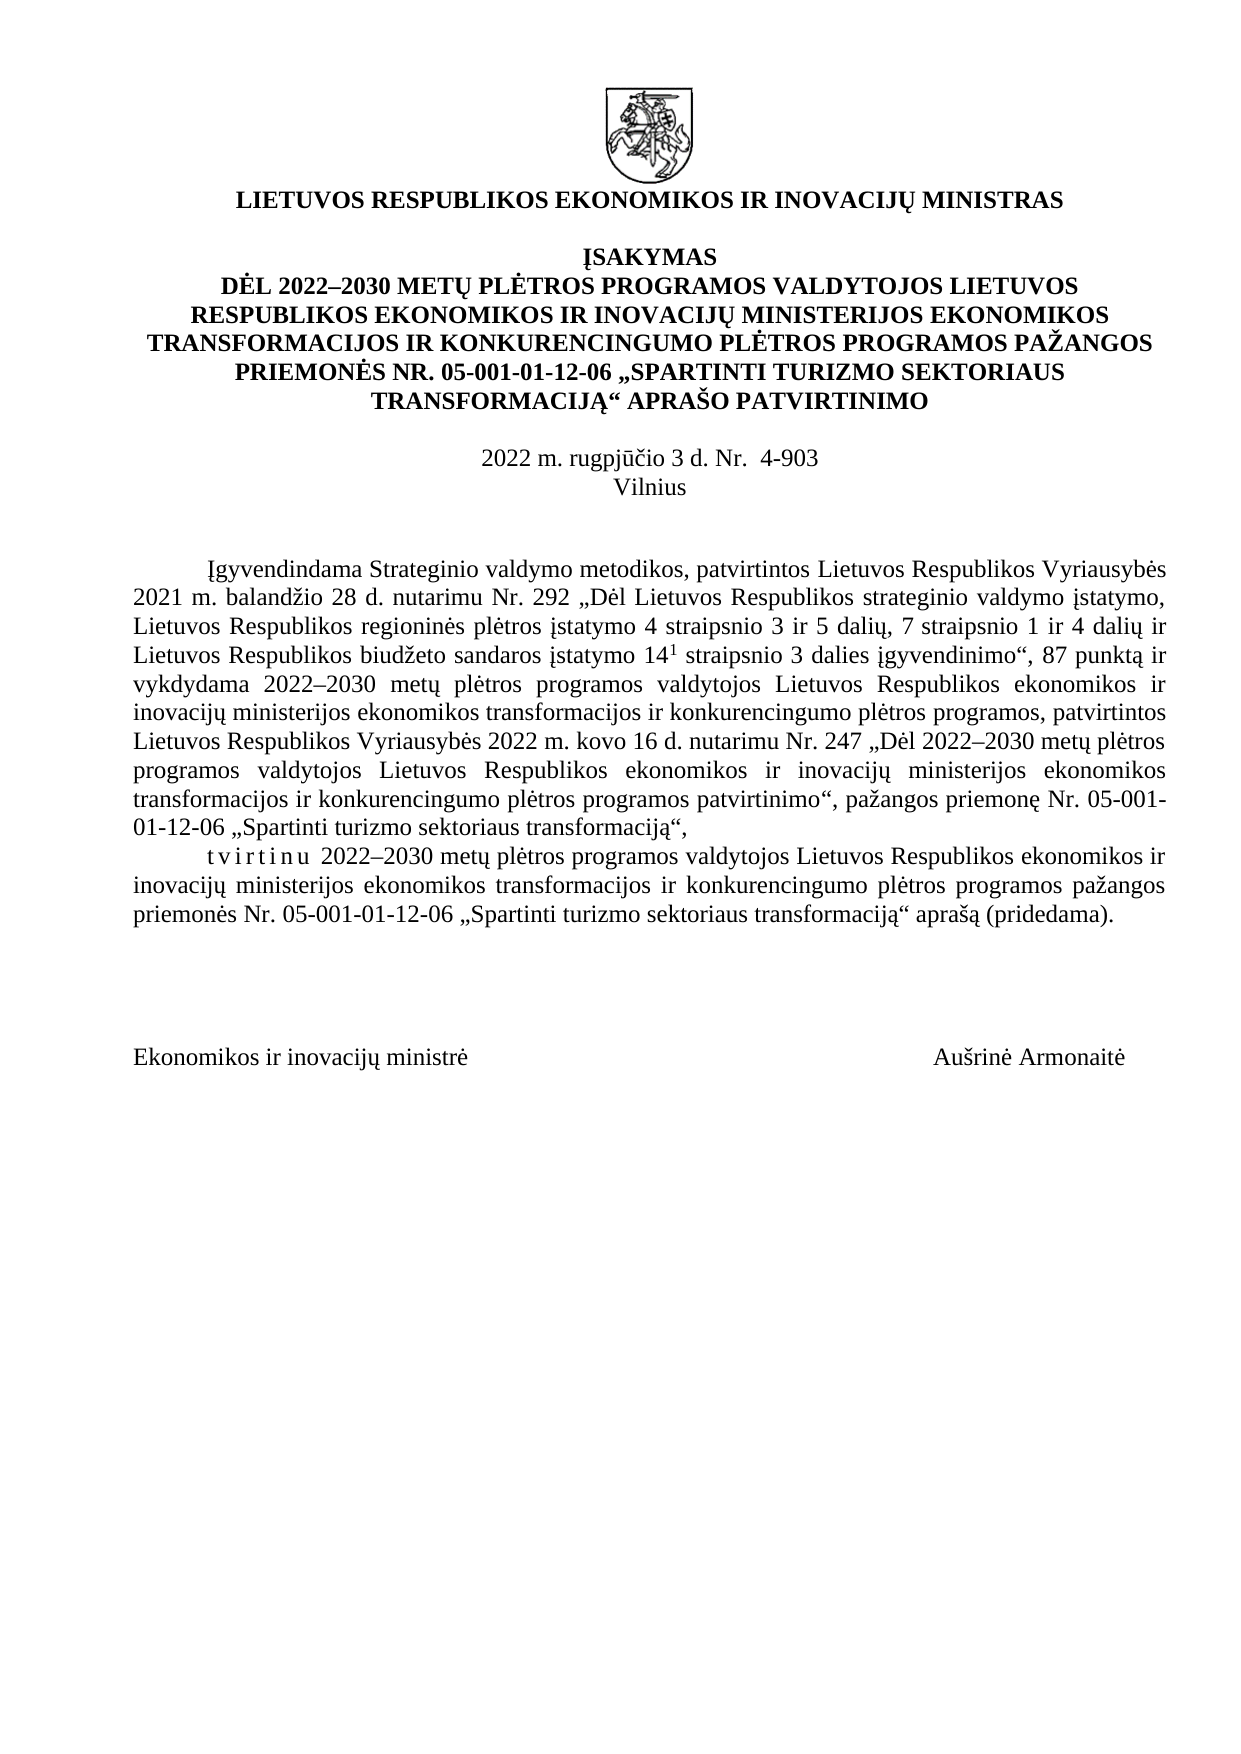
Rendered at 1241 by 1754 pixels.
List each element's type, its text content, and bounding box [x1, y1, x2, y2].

text DĖL 2022–2030 METŲ plėtros programos valdytojos LIETUVOS RESPUBLIKOS EKONOMIKOS IR INOVACIJŲ MINISTERIJOS Ekonomikos transformacijos ir konkurencingumo plėtros PROGRAMOS PAŽANGOS PRIEMONĖS NR. 05-001-01-12-06 „SPARTINTI TURIZMO SEKTORIAUS TRANSFORMACIJĄ“ APRAŠO PATVIRTINIMO [133, 271, 1167, 415]
text 2022 m. rugpjūčio 3 d. Nr. 4-903 [133, 443, 1167, 472]
text Įgyvendindama Strateginio valdymo metodikos, patvirtintos Lietuvos Respublikos Vyriausybės 2021 m. balandžio 28 d. nutarimu Nr. 292 „Dėl Lietuvos Respublikos strateginio valdymo įstatymo, Lietuvos Respublikos regioninės plėtros įstatymo 4 straipsnio 3 ir 5 dalių, 7 straipsnio 1 ir 4 dalių ir Lietuvos Respublikos biudžeto sandaros įstatymo 141 straipsnio 3 dalies įgyvendinimo“, 87 punktą ir vykdydama 2022–2030 metų plėtros programos valdytojos Lietuvos Respublikos ekonomikos ir inovacijų ministerijos ekonomikos transformacijos ir konkurencingumo plėtros programos, patvirtintos Lietuvos Respublikos Vyriausybės 2022 m. kovo 16 d. nutarimu Nr. 247 „Dėl 2022–2030 metų plėtros programos valdytojos Lietuvos Respublikos ekonomikos ir inovacijų ministerijos ekonomikos transformacijos ir konkurencingumo plėtros programos patvirtinimo“, pažangos priemonę Nr. 05-001-01-12-06 „Spartinti turizmo sektoriaus transformaciją“, [133, 554, 1167, 841]
text LIETUVOS RESPUBLIKOS Ekonomikos ir inovacijų MINISTRAS [133, 185, 1167, 213]
text Vilnius [133, 472, 1167, 501]
text įsakymas [133, 242, 1167, 271]
text Ekonomikos ir inovacijų ministrė Aušrinė Armonaitė [133, 1042, 1167, 1071]
text tvirtinu 2022–2030 metų plėtros programos valdytojos Lietuvos Respublikos ekonomikos ir inovacijų ministerijos ekonomikos transformacijos ir konkurencingumo plėtros programos pažangos priemonės Nr. 05-001-01-12-06 „Spartinti turizmo sektoriaus transformaciją“ aprašą (pridedama). [133, 841, 1167, 927]
